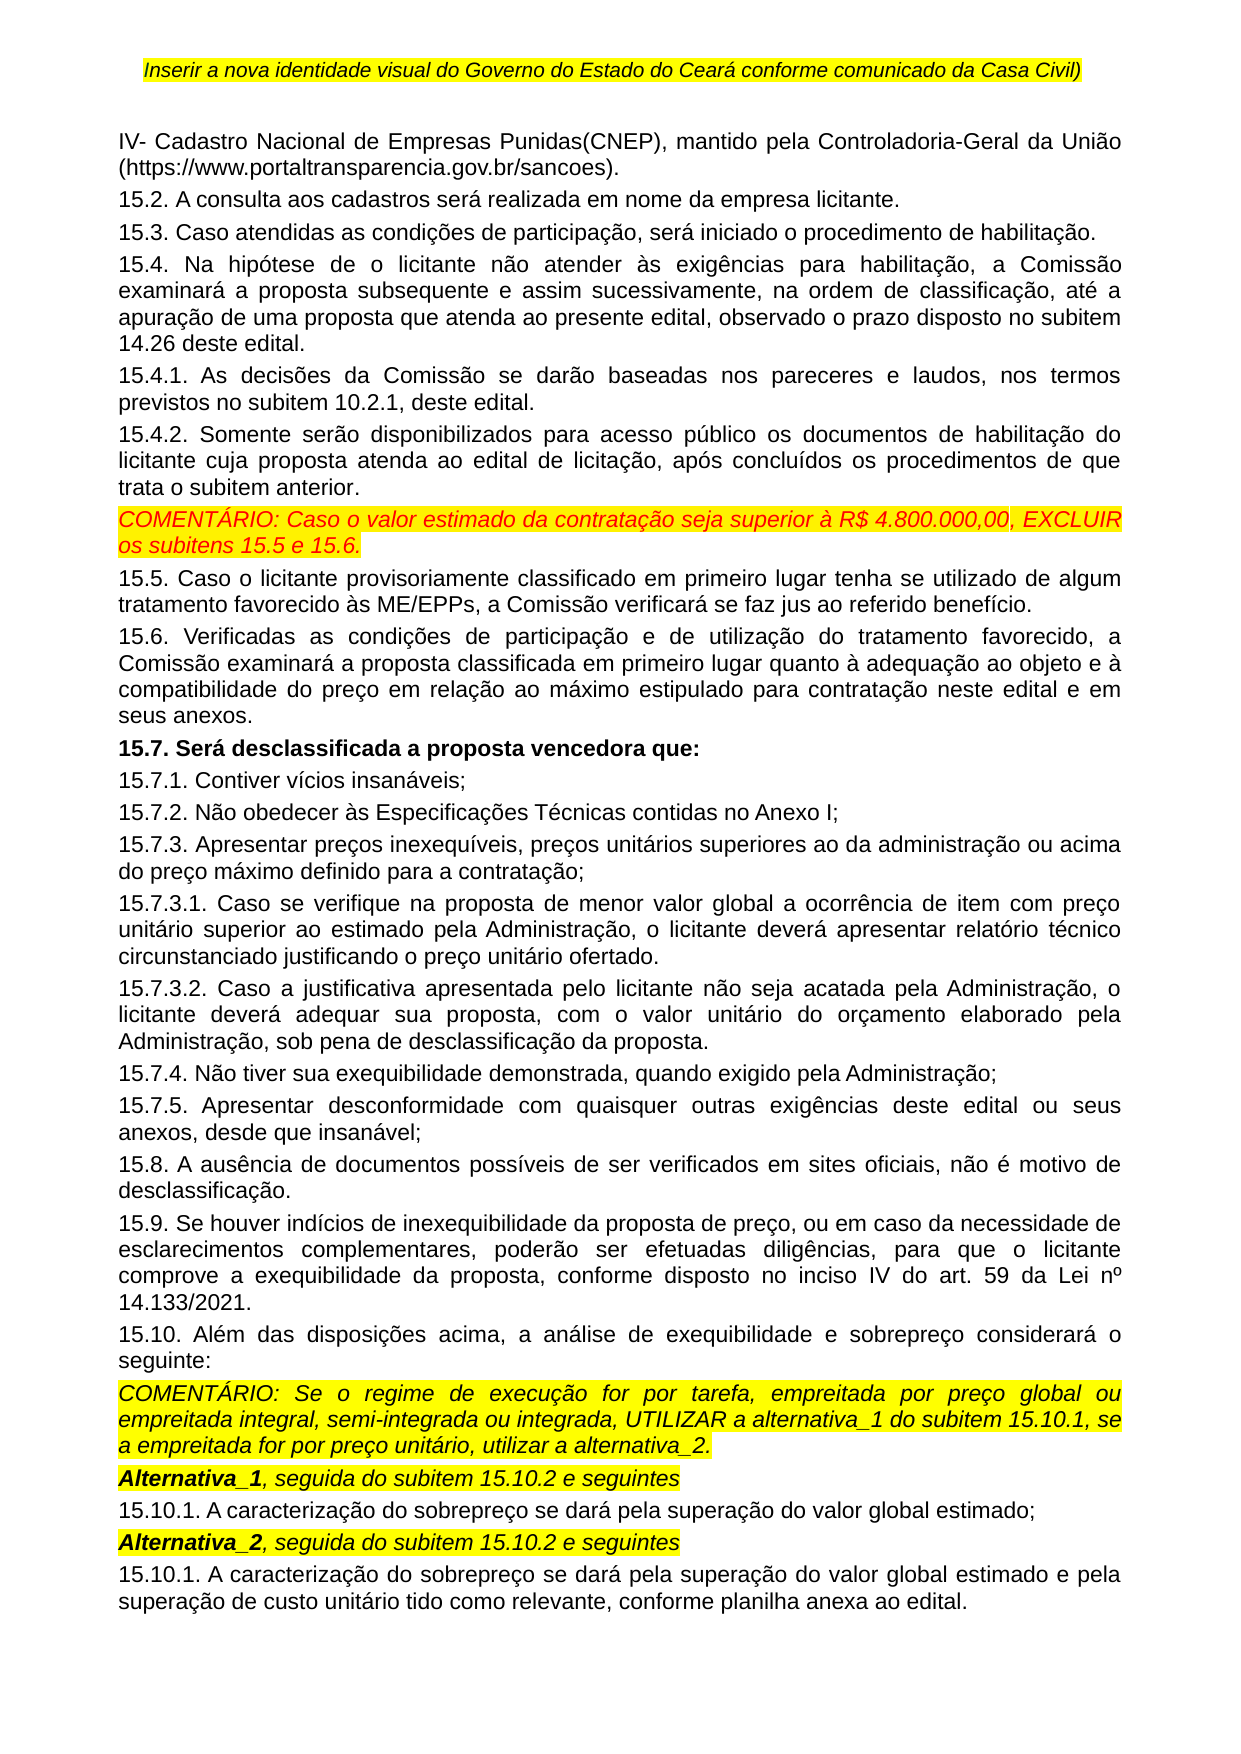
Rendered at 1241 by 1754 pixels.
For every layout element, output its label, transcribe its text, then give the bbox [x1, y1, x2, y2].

text 15.2. A consulta aos cadastros será realizada em nome da empresa licitante. [118, 186, 1122, 213]
text 15.3. Caso atendidas as condições de participação, será iniciado o procedimento de habilitação. [118, 218, 1122, 245]
text Alternativa_2, seguida do subitem 15.10.2 e seguintes [118, 1529, 1122, 1556]
text 15.7. Será desclassificada a proposta vencedora que: [118, 734, 1122, 761]
text 15.7.4. Não tiver sua exequibilidade demonstrada, quando exigido pela Administração; [118, 1060, 1122, 1086]
text 15.6. Verificadas as condições de participação e de utilização do tratamento favorecido, a Comissão examinará a proposta classificada em primeiro lugar quanto à adequação ao objeto e à compatibilidade do preço em relação ao máximo estipulado para contratação neste edital e em seus anexos. [118, 623, 1122, 728]
text 15.9. Se houver indícios de inexequibilidade da proposta de preço, ou em caso da necessidade de esclarecimentos complementares, poderão ser efetuadas diligências, para que o licitante comprove a exequibilidade da proposta, conforme disposto no inciso IV do art. 59 da Lei nº 14.133/2021. [118, 1209, 1122, 1315]
text 15.7.3.1. Caso se verifique na proposta de menor valor global a ocorrência de item com preço unitário superior ao estimado pela Administração, o licitante deverá apresentar relatório técnico circunstanciado justificando o preço unitário ofertado. [118, 890, 1122, 969]
text 15.4.2. Somente serão disponibilizados para acesso público os documentos de habilitação do licitante cuja proposta atenda ao edital de licitação, após concluídos os procedimentos de que trata o subitem anterior. [118, 421, 1122, 500]
text Alternativa_1, seguida do subitem 15.10.2 e seguintes [118, 1464, 1122, 1491]
text IV- Cadastro Nacional de Empresas Punidas(CNEP), mantido pela Controladoria-Geral da União (https://www.portaltransparencia.gov.br/sancoes). [118, 128, 1122, 180]
text 15.4.1. As decisões da Comissão se darão baseadas nos pareceres e laudos, nos termos previstos no subitem 10.2.1, deste edital. [118, 362, 1122, 415]
text 15.7.5. Apresentar desconformidade com quaisquer outras exigências deste edital ou seus anexos, desde que insanável; [118, 1092, 1122, 1145]
text 15.7.1. Contiver vícios insanáveis; [118, 767, 1122, 793]
text COMENTÁRIO: Caso o valor estimado da contratação seja superior à R$ 4.800.000,00, EXCLUIR os subitens 15.5 e 15.6. [118, 506, 1122, 558]
text 15.7.3.2. Caso a justificativa apresentada pelo licitante não seja acatada pela Administração, o licitante deverá adequar sua proposta, com o valor unitário do orçamento elaborado pela Administração, sob pena de desclassificação da proposta. [118, 975, 1122, 1054]
text 15.10.1. A caracterização do sobrepreço se dará pela superação do valor global estimado; [118, 1497, 1122, 1523]
text 15.5. Caso o licitante provisoriamente classificado em primeiro lugar tenha se utilizado de algum tratamento favorecido às ME/EPPs, a Comissão verificará se faz jus ao referido benefício. [118, 564, 1122, 617]
text 15.10. Além das disposições acima, a análise de exequibilidade e sobrepreço considerará o seguinte: [118, 1321, 1122, 1374]
text 15.7.2. Não obedecer às Especificações Técnicas contidas no Anexo I; [118, 799, 1122, 825]
text 15.8. A ausência de documentos possíveis de ser verificados em sites oficiais, não é motivo de desclassificação. [118, 1151, 1122, 1204]
text 15.10.1. A caracterização do sobrepreço se dará pela superação do valor global estimado e pela superação de custo unitário tido como relevante, conforme planilha anexa ao edital. [118, 1561, 1122, 1614]
text 15.4. Na hipótese de o licitante não atender às exigências para habilitação, a Comissão examinará a proposta subsequente e assim sucessivamente, na ordem de classificação, até a apuração de uma proposta que atenda ao presente edital, observado o prazo disposto no subitem 14.26 deste edital. [118, 251, 1122, 356]
text COMENTÁRIO: Se o regime de execução for por tarefa, empreitada por preço global ou empreitada integral, semi-integrada ou integrada, UTILIZAR a alternativa_1 do subitem 15.10.1, se a empreitada for por preço unitário, utilizar a alternativa_2. [118, 1379, 1122, 1459]
text 15.7.3. Apresentar preços inexequíveis, preços unitários superiores ao da administração ou acima do preço máximo definido para a contratação; [118, 831, 1122, 884]
